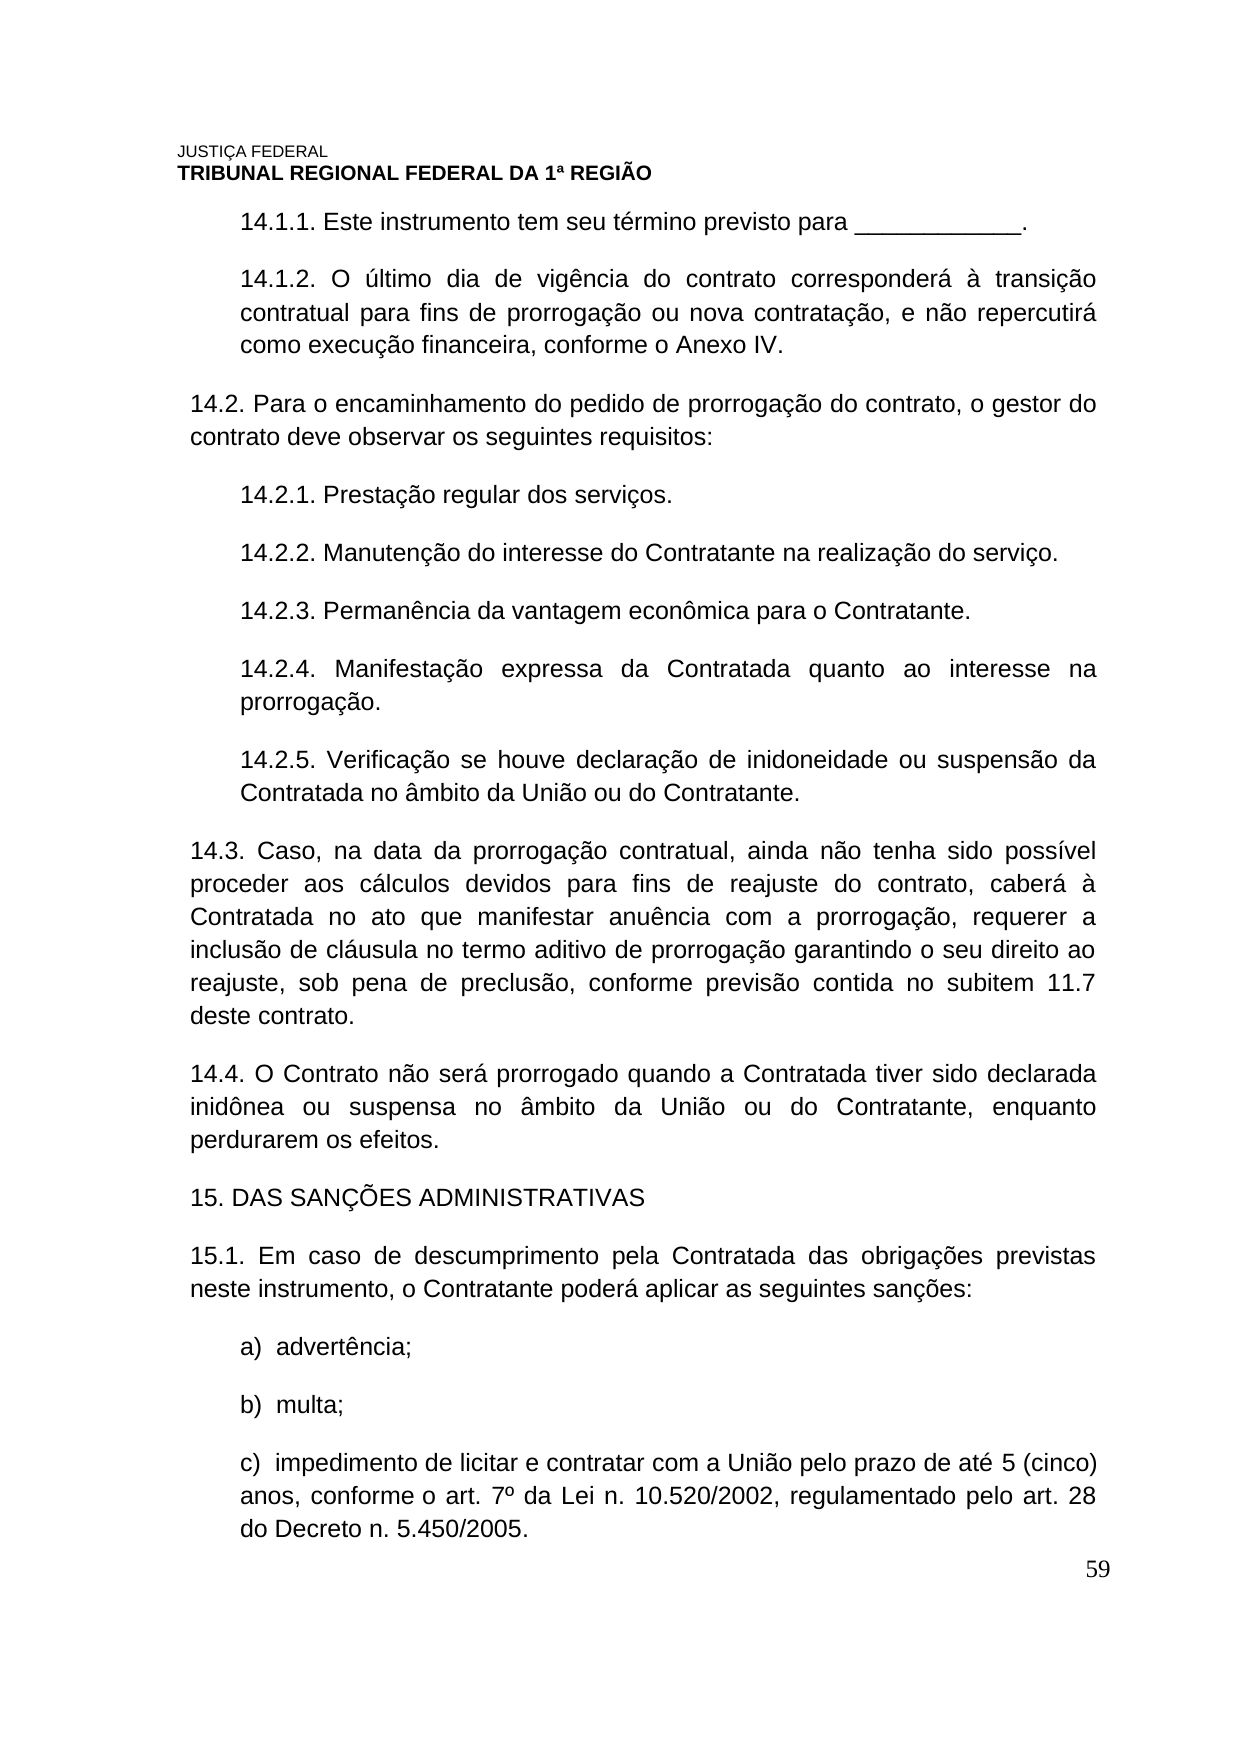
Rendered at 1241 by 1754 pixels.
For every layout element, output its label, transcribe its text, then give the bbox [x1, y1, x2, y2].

text 14.3. Caso, na data da prorrogação contratual, ainda não tenha sido possível proceder aos cálculos devidos para fins de reajuste do contrato, caberá à Contratada no ato que manifestar anuência com a prorrogação, requerer a inclusão de cláusula no termo aditivo de prorrogação garantindo o seu direito ao reajuste, sob pena de preclusão, conforme previsão contida no subitem 11.7 deste contrato. [190, 836, 308, 1029]
text c) impedimento de licitar e contratar com a União pelo prazo de até 5 (cinco) anos, conforme o art. 7º da Lei n. 10.520/2002, regulamentado pelo art. 28 do Decreto n. 5.450/2005. [240, 1448, 1098, 1543]
text 14.2.5. Verificação se houve declaração de inidoneidade ou suspensão da Contratada no âmbito da União ou do Contratante. [985, 745, 1098, 806]
text 14.4. O Contrato não será prorrogado quando a Contratada tiver sido declarada inidônea ou suspensa no âmbito da União ou do Contratante, enquanto perdurarem os efeitos. [985, 1059, 1098, 1154]
text b) multa; [240, 1390, 1098, 1419]
text 14.2.4. Manifestação expressa da Contratada quanto ao interesse na prorrogação. [985, 654, 1098, 715]
text 14.2.1. Prestação regular dos serviços. [240, 479, 1098, 508]
text 14.2.3. Permanência da vantagem econômica para o Contratante. [240, 596, 1098, 624]
text 15. DAS SANÇÕES ADMINISTRATIVAS [190, 1183, 308, 1212]
text a) advertência; [240, 1332, 308, 1361]
text 14.2.2. Manutenção do interesse do Contratante na realização do serviço. [240, 538, 1098, 566]
text 14.2.4. Manifestação expressa da Contratada quanto ao interesse na prorrogação. [240, 654, 308, 715]
text 14.3. Caso, na data da prorrogação contratual, ainda não tenha sido possível proceder aos cálculos devidos para fins de reajuste do contrato, caberá à Contratada no ato que manifestar anuência com a prorrogação, requerer a inclusão de cláusula no termo aditivo de prorrogação garantindo o seu direito ao reajuste, sob pena de preclusão, conforme previsão contida no subitem 11.7 deste contrato. [985, 836, 1098, 1029]
text 14.2. Para o encaminhamento do pedido de prorrogação do contrato, o gestor do contrato deve observar os seguintes requisitos: [190, 388, 1098, 450]
text 14.1.2. O último dia de vigência do contrato corresponderá à transição contratual para fins de prorrogação ou nova contratação, e não repercutirá como execução financeira, conforme o Anexo IV. [240, 264, 1098, 359]
text 15.1. Em caso de descumprimento pela Contratada das obrigações previstas neste instrumento, o Contratante poderá aplicar as seguintes sanções: [985, 1241, 1098, 1303]
text 14.2.5. Verificação se houve declaração de inidoneidade ou suspensão da Contratada no âmbito da União ou do Contratante. [240, 745, 308, 806]
text a) advertência; [985, 1332, 1098, 1361]
text 15.1. Em caso de descumprimento pela Contratada das obrigações previstas neste instrumento, o Contratante poderá aplicar as seguintes sanções: [190, 1241, 308, 1303]
text 15. DAS SANÇÕES ADMINISTRATIVAS [985, 1183, 1098, 1212]
text 14.4. O Contrato não será prorrogado quando a Contratada tiver sido declarada inidônea ou suspensa no âmbito da União ou do Contratante, enquanto perdurarem os efeitos. [190, 1059, 308, 1154]
text 14.1.1. Este instrumento tem seu término previsto para ____________. [240, 206, 1098, 235]
